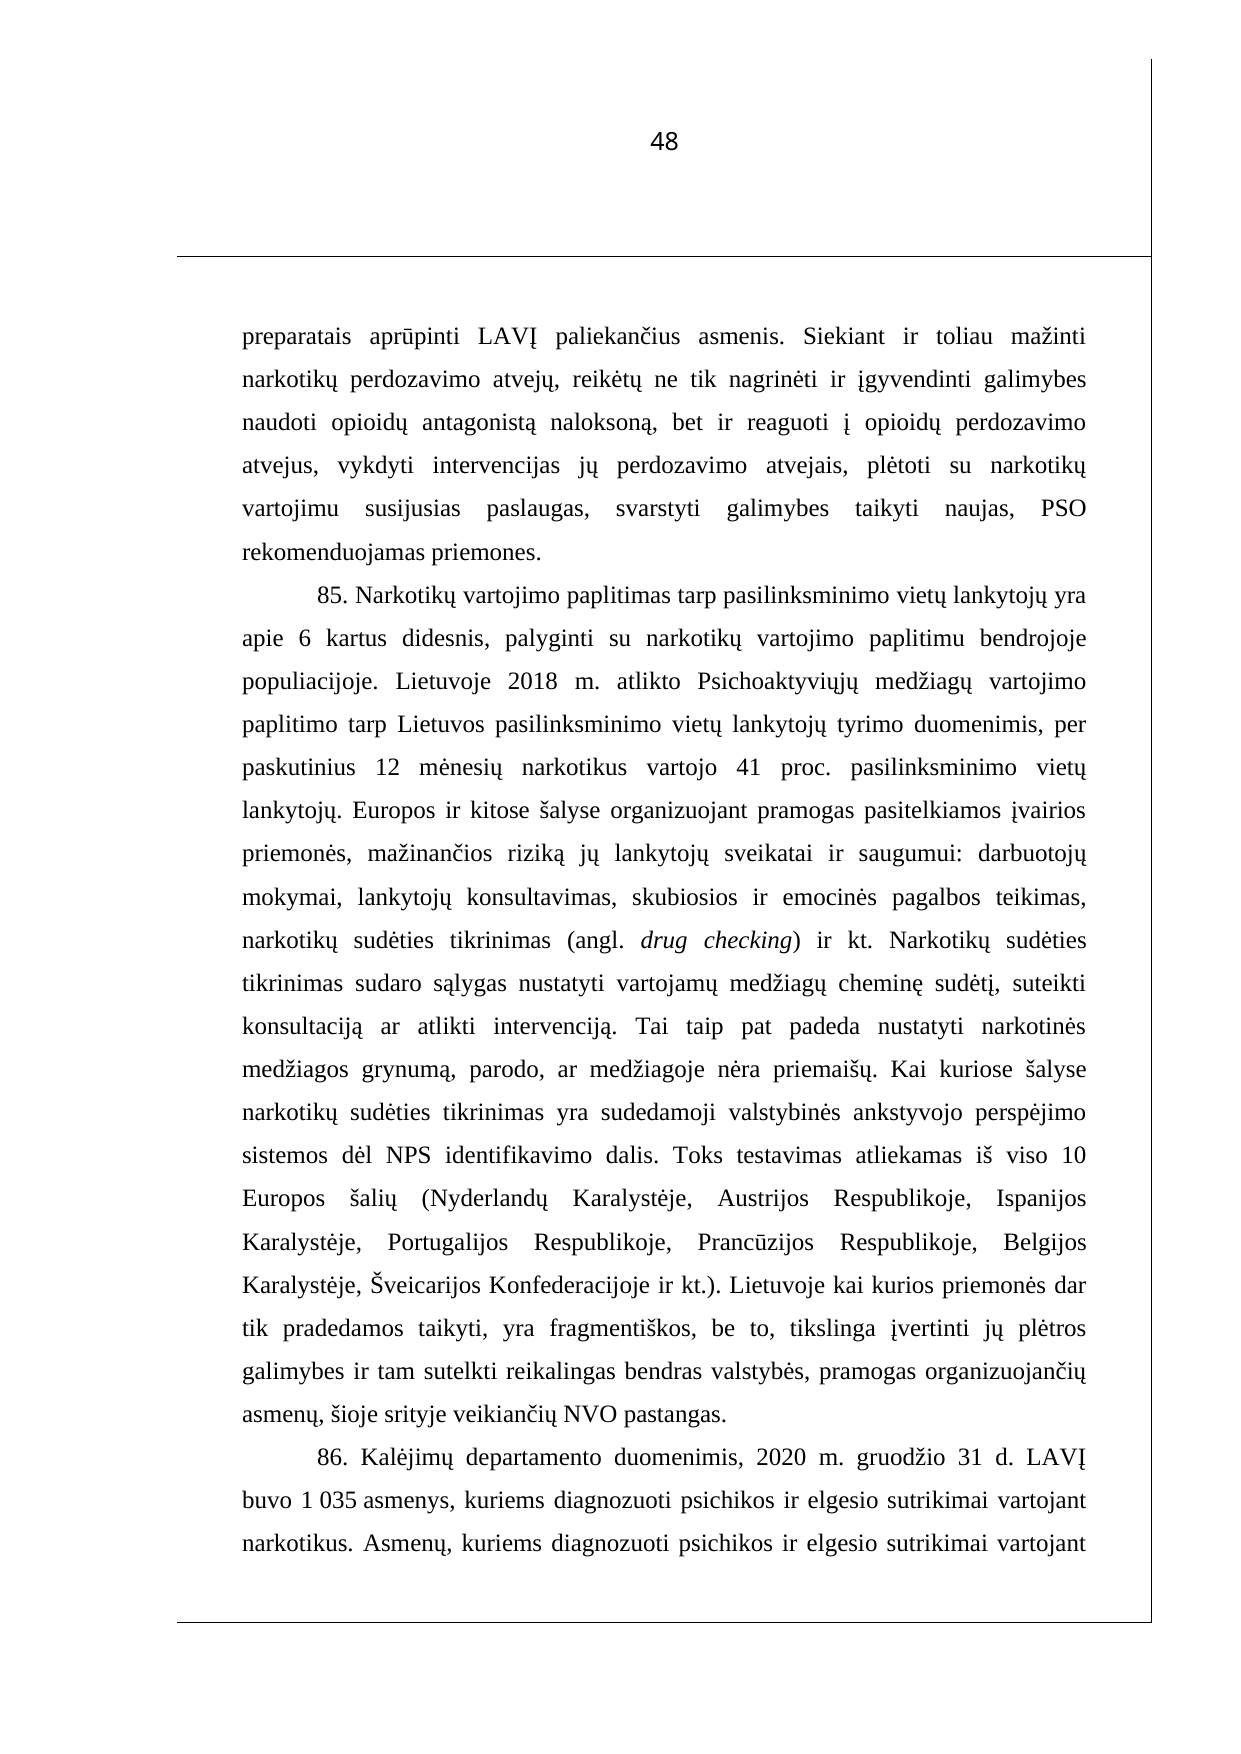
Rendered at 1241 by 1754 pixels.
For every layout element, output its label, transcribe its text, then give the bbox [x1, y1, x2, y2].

text 84. 2015–2016 m. Lietuva buvo viena iš penkių pirmaujančių ES valstybių narių pagal mirčių nuo narkotikų perdozavimo skaičių ir ES vidurkį viršijo 2–2,5 karto. Higienos instituto duomenimis, per pastaruosius metus mirčių nuo perdozavimo skaičius sumažėjo daugiau kaip 50 proc. (2015 m. nustatyta 115 mirties dėl narkotikų vartojimo atvejų, 2019 m. – 52 atvejai, kurių tiesioginė priežastis buvo narkotikų vartojimas). Vertinant mirties atvejus pagal vartotas medžiagas, 2015 m. buvo nustatytos 102 mirtys dėl opioidinių medžiagų perdozavimo, 2019 m. šis skaičius buvo daugiau kaip tris kartus mažesnis ir siekė 30. Analizuojant priežastis, lėmusias mirčių nuo perdozavimo skaičiaus sumažėjimą, darytina prielaida, kad tam įtakos turėjo didesnis naloksono prieinamumas. Vadovaujantis PSO rekomendacijomis, opioidų antagonistai turi būti lengvai prieinami visiems asmenims, kurie, labai tikėtina, gali tapti opioidų perdozavimo aukomis. Opioidų antagonistų išdavimo programos 2016 m. veikė 10 Europos šalių. Lietuvoje nuo 2017 m. ši programa iš dalies vykdoma RPLC. Per metus opioidų antagonistai buvo išduoti 200 asmenų. Nuo 2018 m. naloksono programa pradėta įgyvendinti RPLC Kauno, Klaipėdos ir Panevėžio filialuose, 2019 m. išdalyti 883 naloksono rinkiniai. Departamentas įgyvendina bandomąjį projektą, kurio metu Kauno, Alytaus ir Klaipėdos ŽSK lankytojams buvo išdalyta 500 naloksono rinkinių, o 2020 m. į projektą papildomai buvo įtraukti Visagino ir Vilniaus ŽSK. Atsižvelgiant į tai, kad su narkotikų vartojimu susijusios mirtys yra aktuali problema tarp asmenų, išėjusių iš LAVĮ (Departamento duomenimis, 2016 m. iš visų narkotikų perdozavimo atvejų kas šeštas asmuo buvo ne daugiau kaip prieš 6 mėnesius paleistas iš LAVĮ), 2021 m. buvo įteisinta galimybė naloksono preparatais aprūpinti LAVĮ paliekančius asmenis. Siekiant ir toliau mažinti narkotikų perdozavimo atvejų, reikėtų ne tik nagrinėti ir įgyvendinti galimybes naudoti opioidų antagonistą naloksoną, bet ir reaguoti į opioidų perdozavimo atvejus, vykdyti intervencijas jų perdozavimo atvejais, plėtoti su narkotikų vartojimu susijusias paslaugas, svarstyti galimybes taikyti naujas, PSO rekomenduojamas priemones. [177, 256, 1151, 515]
text 86. Kalėjimų departamento duomenimis, 2020 m. gruodžio 31 d. LAVĮ buvo 1 035 asmenys, kuriems diagnozuoti psichikos ir elgesio sutrikimai vartojant narkotikus. Asmenų, kuriems diagnozuoti psichikos ir elgesio sutrikimai vartojant opioidus, 2021 m. kovo 1 d. LAVĮ buvo 340 (2019 m. – 542 asmenys). LAVĮ esantys asmenys, kurie gydosi AIDS ir kitas infekcines ligas, dalyvauja pakaitinio gydymo programoje, prieš išeidami į laisvę medicinos personalo yra informuojami apie būtinybę laisvėje savarankiškai kreiptis į ASPĮ ir tęsti gydymą. Tačiau duomenų apie tai, kiek tokių išleistų iš LAVĮ asmenų laisvėje tęsia gydymą, neturima, nes nėra sisteminio siuntimo į ASPĮ ar socialinių paslaugų įstaigas. Šiuo metu socialiniai darbuotojai, dirbantys LAVĮ, informaciją apie asmens socialinių paslaugų poreikius perduoda savivaldybei, į kurios teritoriją asmuo grįžta, ir tik tais atvejais, kai tokius poreikius pavyksta nustatyti. [177, 1378, 1152, 1622]
text 85. Narkotikų vartojimo paplitimas tarp pasilinksminimo vietų lankytojų yra apie 6 kartus didesnis, palyginti su narkotikų vartojimo paplitimu bendrojoje populiacijoje. Lietuvoje 2018 m. atlikto Psichoaktyviųjų medžiagų vartojimo paplitimo tarp Lietuvos pasilinksminimo vietų lankytojų tyrimo duomenimis, per paskutinius 12 mėnesių narkotikus vartojo 41 proc. pasilinksminimo vietų lankytojų. Europos ir kitose šalyse organizuojant pramogas pasitelkiamos įvairios priemonės, mažinančios riziką jų lankytojų sveikatai ir saugumui: darbuotojų mokymai, lankytojų konsultavimas, skubiosios ir emocinės pagalbos teikimas, narkotikų sudėties tikrinimas (angl. drug checking) ir kt. Narkotikų sudėties tikrinimas sudaro sąlygas nustatyti vartojamų medžiagų cheminę sudėtį, suteikti konsultaciją ar atlikti intervenciją. Tai taip pat padeda nustatyti narkotinės medžiagos grynumą, parodo, ar medžiagoje nėra priemaišų. Kai kuriose šalyse narkotikų sudėties tikrinimas yra sudedamoji valstybinės ankstyvojo perspėjimo sistemos dėl NPS identifikavimo dalis. Toks testavimas atliekamas iš viso 10 Europos šalių (Nyderlandų Karalystėje, Austrijos Respublikoje, Ispanijos Karalystėje, Portugalijos Respublikoje, Prancūzijos Respublikoje, Belgijos Karalystėje, Šveicarijos Konfederacijoje ir kt.). Lietuvoje kai kurios priemonės dar tik pradedamos taikyti, yra fragmentiškos, be to, tikslinga įvertinti jų plėtros galimybes ir tam sutelkti reikalingas bendras valstybės, pramogas organizuojančių asmenų, šioje srityje veikiančių NVO pastangas. [177, 515, 1152, 1378]
